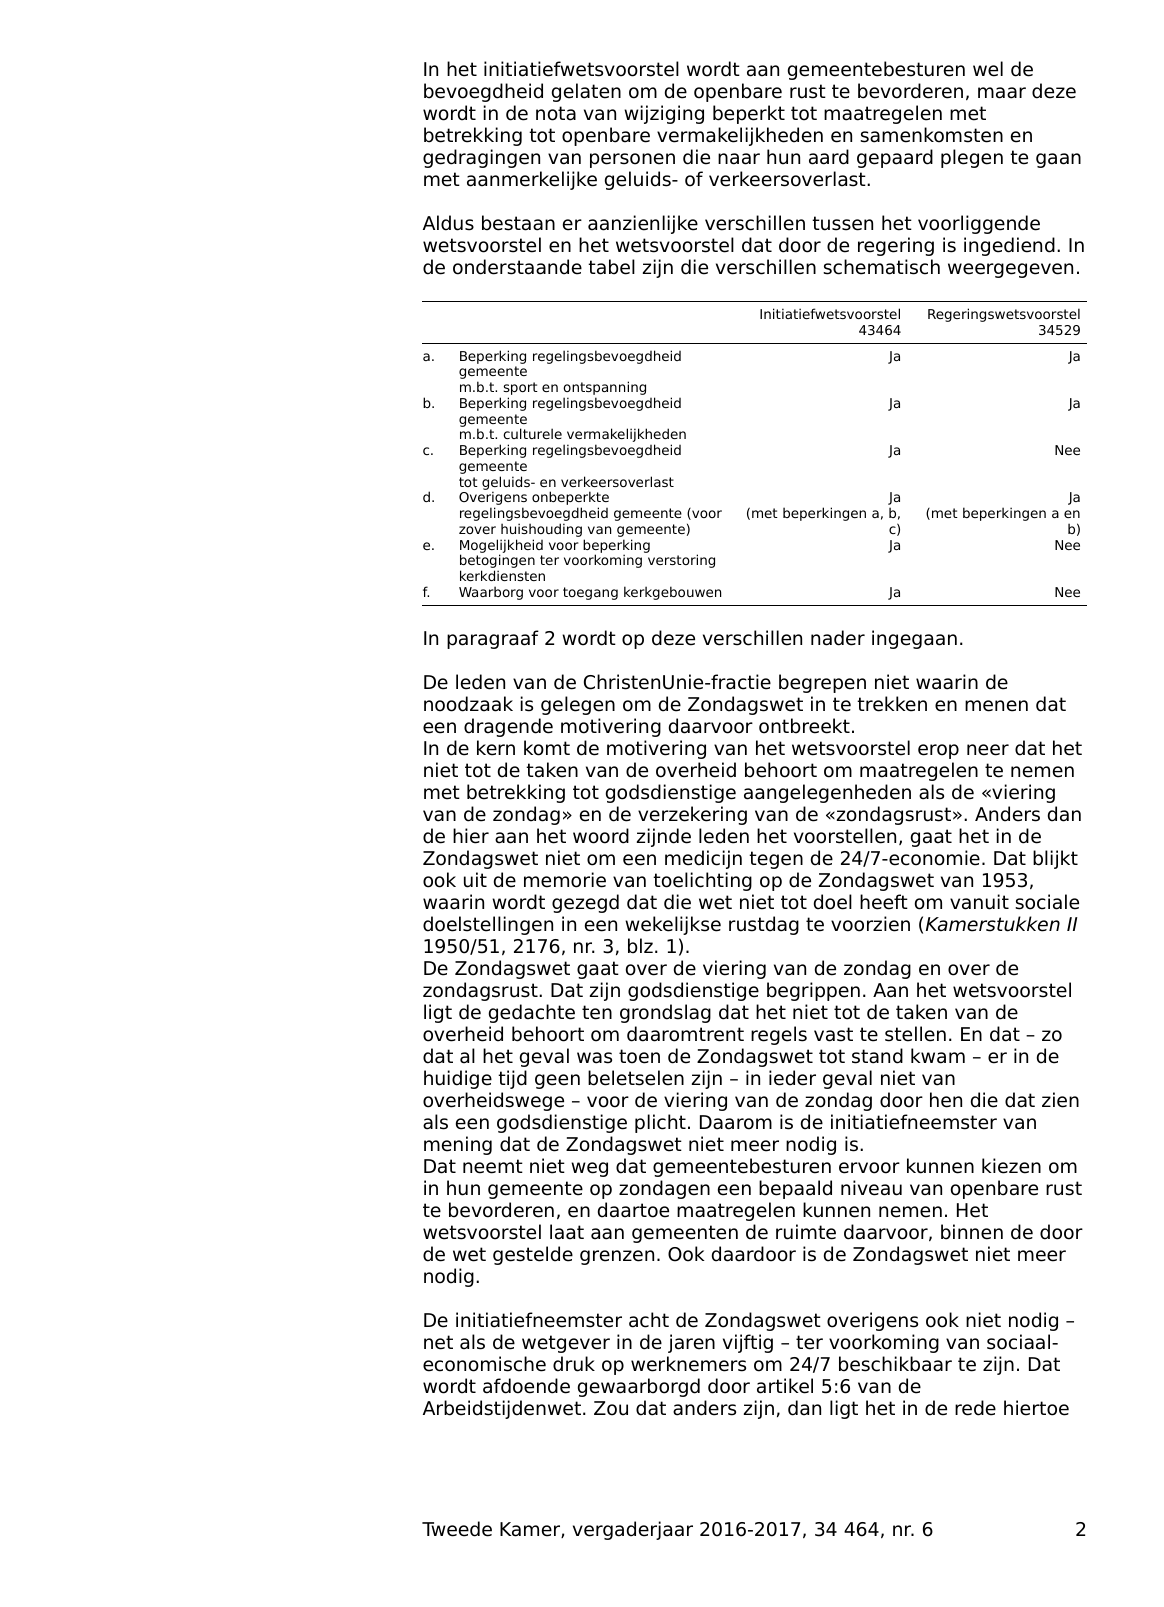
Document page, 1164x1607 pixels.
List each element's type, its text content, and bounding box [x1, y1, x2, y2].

table_cell Nee [907, 537, 1087, 584]
table_cell Mogelijkheid voor beperking betogingen ter voorkoming verstoring kerkdiensten [453, 537, 735, 584]
table_cell Ja [735, 537, 907, 584]
table_cell Nee [907, 443, 1087, 490]
text Aldus bestaan er aanzienlijke verschillen tussen het voorliggende wetsvoorstel en het wetsvoorstel dat door de regering is ingediend. In de onderstaande tabel zijn die verschillen schematisch weergegeven. [422, 213, 1087, 279]
table_header Regeringswetsvoorstel 34529 [907, 302, 1087, 343]
table_cell Beperking regelingsbevoegdheid gemeente tot geluids- en verkeersoverlast [453, 443, 735, 490]
table_cell d. [422, 490, 453, 537]
table_header Initiatiefwetsvoorstel 43464 [735, 302, 907, 343]
table_cell Waarborg voor toegang kerkgebouwen [453, 585, 735, 605]
table_cell Ja [735, 443, 907, 490]
table_header [453, 302, 735, 343]
table_cell Ja (met beperkingen a en b) [907, 490, 1087, 537]
table_cell Ja [907, 396, 1087, 443]
table_cell c. [422, 443, 453, 490]
table_cell Ja [735, 344, 907, 396]
table_cell Ja [735, 396, 907, 443]
text De Zondagswet gaat over de viering van de zondag en over de zondagsrust. Dat zijn godsdienstige begrippen. Aan het wetsvoorstel ligt de gedachte ten grondslag dat het niet tot de taken van de overheid behoort om daaromtrent regels vast te stellen. En dat – zo dat al het geval was toen de Zondagswet tot stand kwam – er in de huidige tijd geen beletselen zijn – in ieder geval niet van overheidswege – voor de viering van de zondag door hen die dat zien als een godsdienstige plicht. Daarom is de initiatiefneemster van mening dat de Zondagswet niet meer nodig is. [422, 958, 1087, 1156]
table_cell Ja (met beperkingen a, b, c) [735, 490, 907, 537]
table_cell Beperking regelingsbevoegdheid gemeente m.b.t. culturele vermakelijkheden [453, 396, 735, 443]
table_cell a. [422, 344, 453, 396]
table_header [422, 302, 453, 343]
table_cell Overigens onbeperkte regelingsbevoegdheid gemeente (voor zover huishouding van gemeente) [453, 490, 735, 537]
table_cell b. [422, 396, 453, 443]
table_cell f. [422, 585, 453, 605]
text De leden van de ChristenUnie-fractie begrepen niet waarin de noodzaak is gelegen om de Zondagswet in te trekken en menen dat een dragende motivering daarvoor ontbreekt. [422, 672, 1087, 738]
text In de kern komt de motivering van het wetsvoorstel erop neer dat het niet tot de taken van de overheid behoort om maatregelen te nemen met betrekking tot godsdienstige aangelegenheden als de «viering van de zondag» en de verzekering van de «zondagsrust». Anders dan de hier aan het woord zijnde leden het voorstellen, gaat het in de Zondagswet niet om een medicijn tegen de 24/7-economie. Dat blijkt ook uit de memorie van toelichting op de Zondagswet van 1953, waarin wordt gezegd dat die wet niet tot doel heeft om vanuit sociale doelstellingen in een wekelijkse rustdag te voorzien (Kamerstukken II 1950/51, 2176, nr. 3, blz. 1). [422, 738, 1087, 958]
table_cell Ja [735, 585, 907, 605]
table_cell Ja [907, 344, 1087, 396]
table_cell Beperking regelingsbevoegdheid gemeente m.b.t. sport en ontspanning [453, 344, 735, 396]
text In het initiatiefwetsvoorstel wordt aan gemeentebesturen wel de bevoegdheid gelaten om de openbare rust te bevorderen, maar deze wordt in de nota van wijziging beperkt tot maatregelen met betrekking tot openbare vermakelijkheden en samenkomsten en gedragingen van personen die naar hun aard gepaard plegen te gaan met aanmerkelijke geluids- of verkeersoverlast. [422, 59, 1087, 191]
text Dat neemt niet weg dat gemeentebesturen ervoor kunnen kiezen om in hun gemeente op zondagen een bepaald niveau van openbare rust te bevorderen, en daartoe maatregelen kunnen nemen. Het wetsvoorstel laat aan gemeenten de ruimte daarvoor, binnen de door de wet gestelde grenzen. Ook daardoor is de Zondagswet niet meer nodig. [422, 1156, 1087, 1288]
text De initiatiefneemster acht de Zondagswet overigens ook niet nodig – net als de wetgever in de jaren vijftig – ter voorkoming van sociaal-economische druk op werknemers om 24/7 beschikbaar te zijn. Dat wordt afdoende gewaarborgd door artikel 5:6 van de Arbeidstijdenwet. Zou dat anders zijn, dan ligt het in de rede hiertoe [422, 1310, 1087, 1420]
table_cell e. [422, 537, 453, 584]
text In paragraaf 2 wordt op deze verschillen nader ingegaan. [422, 628, 1087, 650]
table_cell Nee [907, 585, 1087, 605]
